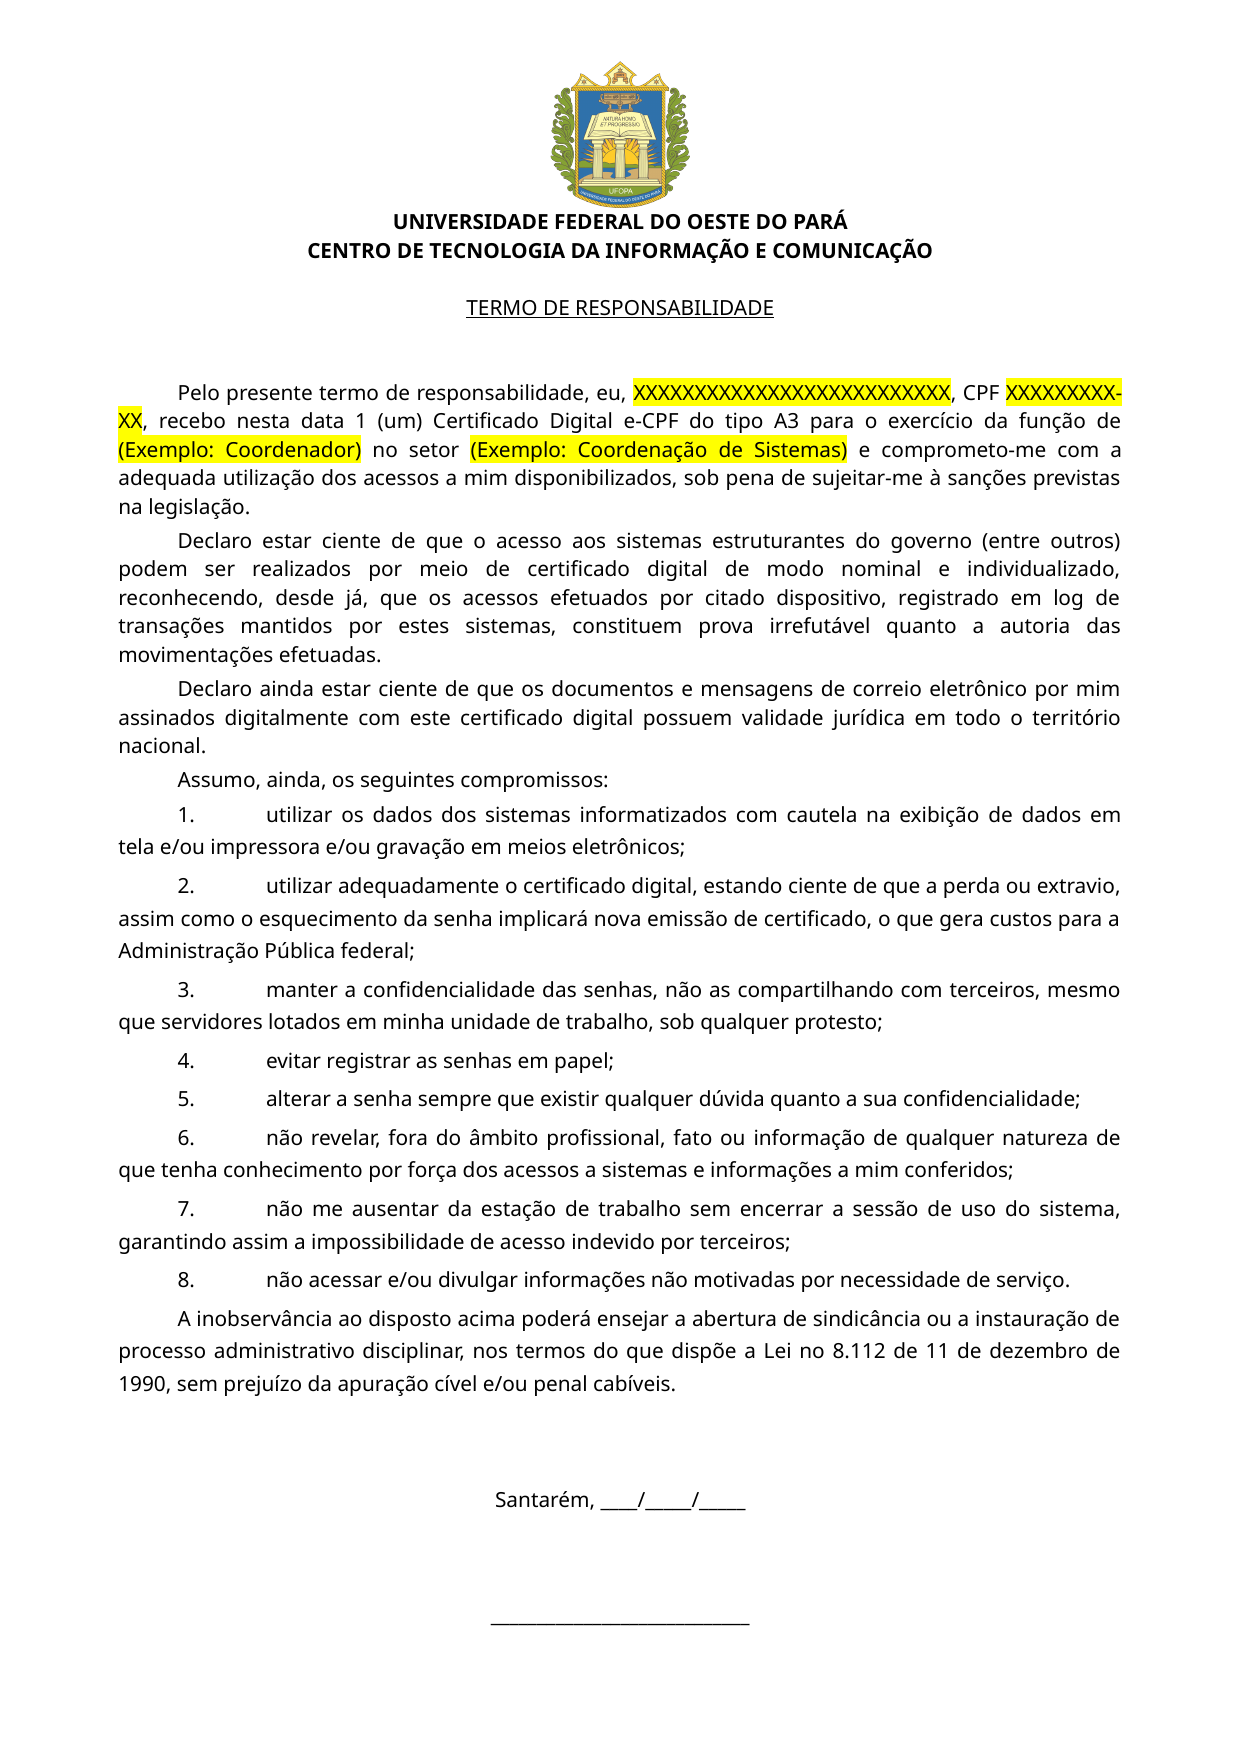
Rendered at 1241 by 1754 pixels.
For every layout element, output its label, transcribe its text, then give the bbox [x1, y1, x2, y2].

text ____________________________ [118, 1600, 1122, 1629]
list não revelar, fora do âmbito profissional, fato ou informação de qualquer natureza de que tenha conhecimento por força dos acessos a sistemas e informações a mim conferidos; [118, 1123, 1122, 1184]
text Declaro estar ciente de que o acesso aos sistemas estruturantes do governo (entre outros) podem ser realizados por meio de certificado digital de modo nominal e individualizado, reconhecendo, desde já, que os acessos efetuados por citado dispositivo, registrado em log de transações mantidos por estes sistemas, constituem prova irrefutável quanto a autoria das movimentações efetuadas. [118, 526, 1122, 668]
list não me ausentar da estação de trabalho sem encerrar a sessão de uso do sistema, garantindo assim a impossibilidade de acesso indevido por terceiros; [118, 1194, 1122, 1255]
text A inobservância ao disposto acima poderá ensejar a abertura de sindicância ou a instauração de processo administrativo disciplinar, nos termos do que dispõe a Lei no 8.112 de 11 de dezembro de 1990, sem prejuízo da apuração cível e/ou penal cabíveis. [118, 1304, 1122, 1397]
text UNIVERSIDADE FEDERAL DO OESTE DO PARÁ [118, 118, 1122, 236]
text Assumo, ainda, os seguintes compromissos: [118, 766, 1122, 794]
list manter a confidencialidade das senhas, não as compartilhando com terceiros, mesmo que servidores lotados em minha unidade de trabalho, sob qualquer protesto; [118, 975, 1122, 1036]
list alterar a senha sempre que existir qualquer dúvida quanto a sua confidencialidade; [118, 1084, 1122, 1113]
list não acessar e/ou divulgar informações não motivadas por necessidade de serviço. [118, 1265, 1122, 1294]
list utilizar adequadamente o certificado digital, estando ciente de que a perda ou extravio, assim como o esquecimento da senha implicará nova emissão de certificado, o que gera custos para a Administração Pública federal; [118, 871, 1122, 965]
text Santarém, ____/_____/_____ [118, 1485, 1122, 1513]
text Declaro ainda estar ciente de que os documentos e mensagens de correio eletrônico por mim assinados digitalmente com este certificado digital possuem validade jurídica em todo o território nacional. [118, 674, 1122, 759]
text CENTRO DE TECNOLOGIA DA INFORMAÇÃO E COMUNICAÇÃO [118, 236, 1122, 264]
text TERMO DE RESPONSABILIDADE [118, 293, 1122, 321]
list evitar registrar as senhas em papel; [118, 1046, 1122, 1074]
text Pelo presente termo de responsabilidade, eu, XXXXXXXXXXXXXXXXXXXXXXXXXX, CPF XXXXXXXXX-XX, recebo nesta data 1 (um) Certificado Digital e-CPF do tipo A3 para o exercício da função de (Exemplo: Coordenador) no setor (Exemplo: Coordenação de Sistemas) e comprometo-me com a adequada utilização dos acessos a mim disponibilizados, sob pena de sujeitar-me à sanções previstas na legislação. [118, 378, 1122, 520]
list utilizar os dados dos sistemas informatizados com cautela na exibição de dados em tela e/ou impressora e/ou gravação em meios eletrônicos; [118, 800, 1122, 861]
